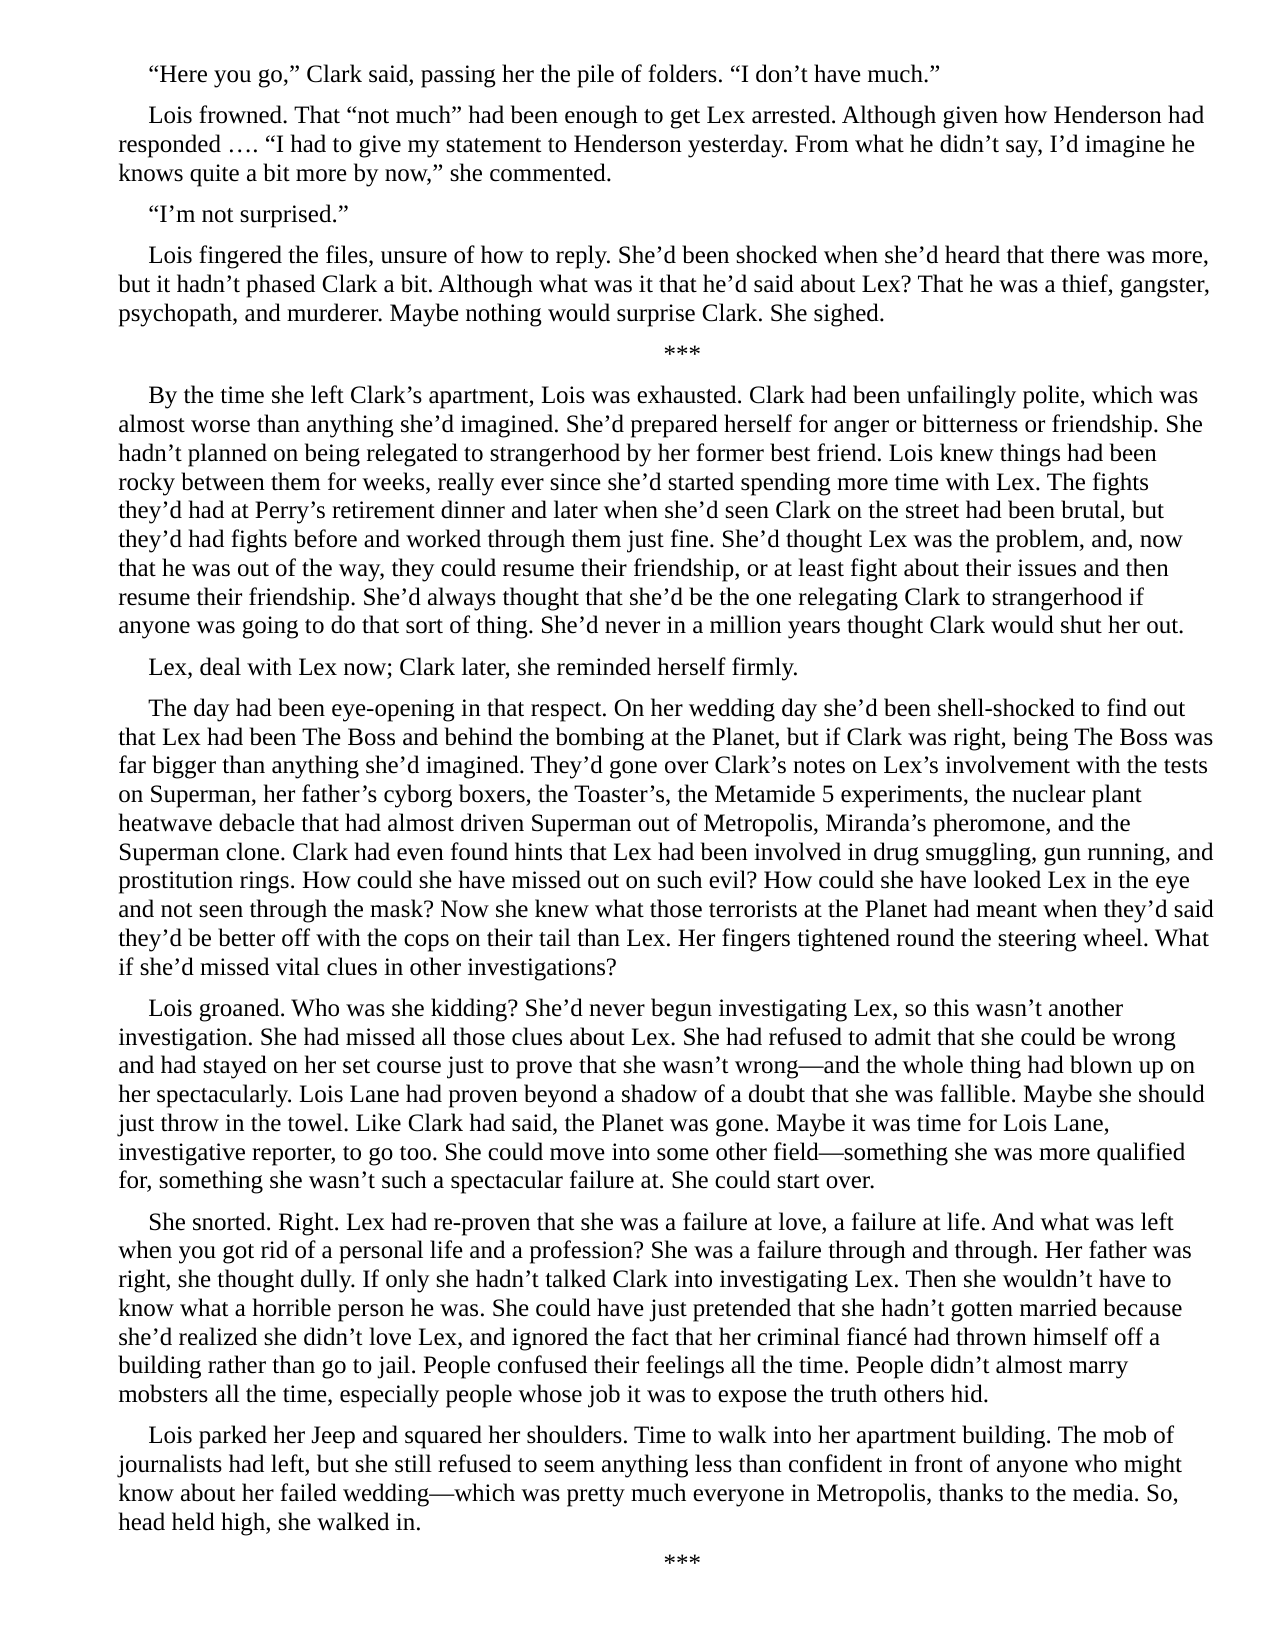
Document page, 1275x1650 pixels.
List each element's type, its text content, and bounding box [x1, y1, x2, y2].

text “I’m not surprised.” [118, 199, 1216, 228]
text She snorted. Right. Lex had re-proven that she was a failure at love, a failure at life. And what was left when you got rid of a personal life and a profession? She was a failure through and through. Her father was right, she thought dully. If only she hadn’t talked Clark into investigating Lex. Then she wouldn’t have to know what a horrible person he was. She could have just pretended that she hadn’t gotten married because she’d realized she didn’t love Lex, and ignored the fact that her criminal fiancé had thrown himself off a building rather than go to jail. People confused their feelings all the time. People didn’t almost marry mobsters all the time, especially people whose job it was to expose the truth others hid. [118, 1207, 1216, 1408]
text Lois parked her Jeep and squared her shoulders. Time to walk into her apartment building. The mob of journalists had left, but she still refused to seem anything less than confident in front of anyone who might know about her failed wedding—which was pretty much everyone in Metropolis, thanks to the media. So, head held high, she walked in. [118, 1420, 1216, 1535]
text Lex, deal with Lex now; Clark later, she reminded herself firmly. [118, 652, 1216, 680]
text Lois frowned. That “not much” had been enough to get Lex arrested. Although given how Henderson had responded …. “I had to give my statement to Henderson yesterday. From what he didn’t say, I’d imagine he knows quite a bit more by now,” she commented. [118, 100, 1216, 187]
text *** [118, 339, 1216, 368]
text By the time she left Clark’s apartment, Lois was exhausted. Clark had been unfailingly polite, which was almost worse than anything she’d imagined. She’d prepared herself for anger or bitterness or friendship. She hadn’t planned on being relegated to strangerhood by her former best friend. Lois knew things had been rocky between them for weeks, really ever since she’d started spending more time with Lex. The fights they’d had at Perry’s retirement dinner and later when she’d seen Clark on the street had been brutal, but they’d had fights before and worked through them just fine. She’d thought Lex was the problem, and, now that he was out of the way, they could resume their friendship, or at least fight about their issues and then resume their friendship. She’d always thought that she’d be the one relegating Clark to strangerhood if anyone was going to do that sort of thing. She’d never in a million years thought Clark would shut her out. [118, 380, 1216, 639]
text Lois groaned. Who was she kidding? She’d never begun investigating Lex, so this wasn’t another investigation. She had missed all those clues about Lex. She had refused to admit that she could be wrong and had stayed on her set course just to prove that she wasn’t wrong—and the whole thing had blown up on her spectacularly. Lois Lane had proven beyond a shadow of a doubt that she was fallible. Maybe she should just throw in the towel. Like Clark had said, the Planet was gone. Maybe it was time for Lois Lane, investigative reporter, to go too. She could move into some other field—something she was more qualified for, something she wasn’t such a spectacular failure at. She could start over. [118, 993, 1216, 1194]
text “Here you go,” Clark said, passing her the pile of folders. “I don’t have much.” [118, 59, 1216, 88]
text Lois fingered the files, unsure of how to reply. She’d been shocked when she’d heard that there was more, but it hadn’t phased Clark a bit. Although what was it that he’d said about Lex? That he was a thief, gangster, psychopath, and murderer. Maybe nothing would surprise Clark. She sighed. [118, 240, 1216, 327]
text *** [118, 1548, 1216, 1577]
text The day had been eye-opening in that respect. On her wedding day she’d been shell-shocked to find out that Lex had been The Boss and behind the bombing at the Planet, but if Clark was right, being The Boss was far bigger than anything she’d imagined. They’d gone over Clark’s notes on Lex’s involvement with the tests on Superman, her father’s cyborg boxers, the Toaster’s, the Metamide 5 experiments, the nuclear plant heatwave debacle that had almost driven Superman out of Metropolis, Miranda’s pheromone, and the Superman clone. Clark had even found hints that Lex had been involved in drug smuggling, gun running, and prostitution rings. How could she have missed out on such evil? How could she have looked Lex in the eye and not seen through the mask? Now she knew what those terrorists at the Planet had meant when they’d said they’d be better off with the cops on their tail than Lex. Her fingers tightened round the steering wheel. What if she’d missed vital clues in other investigations? [118, 693, 1216, 980]
